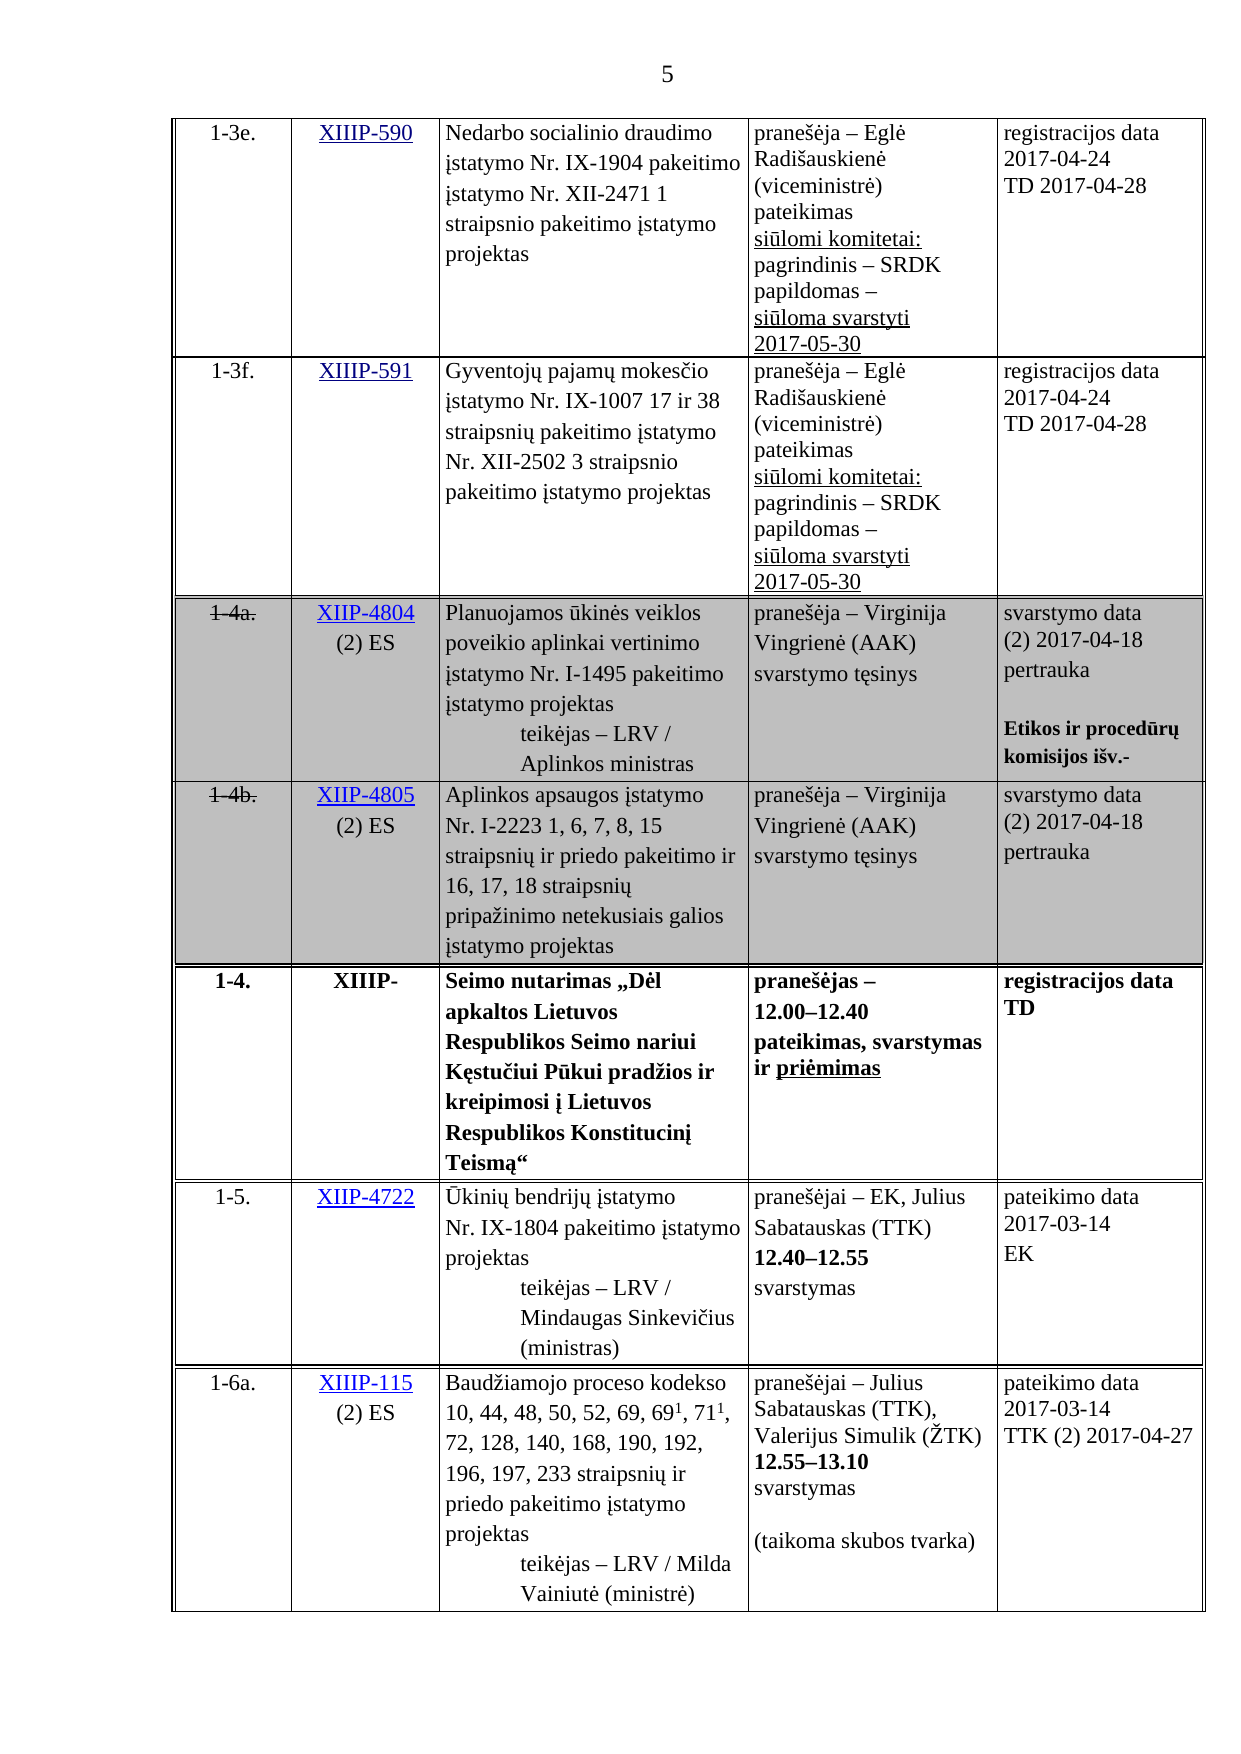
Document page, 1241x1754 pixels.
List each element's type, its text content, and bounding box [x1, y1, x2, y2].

table_cell Ūkinių bendrijų įstatymo Nr. IX-1804 pakeitimo įstatymo projektas teikėjas – LRV / Mindaugas Sinkevičius (ministras) [440, 1183, 748, 1364]
table_cell pranešėjai – Julius Sabatauskas (TTK), Valerijus Simulik (ŽTK) 12.55–13.10 svarstymas (taikoma skubos tvarka) [749, 1369, 997, 1611]
table_cell svarstymo data (2) 2017-04-18 pertrauka Etikos ir procedūrų komisijos išv.- [998, 599, 1202, 781]
table_cell XIIP-4804 (2) ES [292, 599, 439, 781]
table_cell 1-4a. [176, 599, 291, 781]
table_cell registracijos data 2017-04-24 TD 2017-04-28 [998, 358, 1202, 594]
table_cell XIIP-4805 (2) ES [292, 782, 439, 963]
table_cell pranešėjas – 12.00–12.40 pateikimas, svarstymas ir priėmimas [749, 968, 997, 1179]
table_cell 1-6a. [176, 1369, 291, 1611]
table_cell pranešėjai – EK, Julius Sabatauskas (TTK) 12.40–12.55 svarstymas [749, 1183, 997, 1364]
table_cell 1-4. [176, 968, 291, 1179]
table_cell registracijos data 2017-04-24 TD 2017-04-28 [998, 119, 1202, 356]
table_cell pranešėja – Eglė Radišauskienė (viceministrė) pateikimas siūlomi komitetai: pagrindinis – SRDK papildomas – siūloma svarstyti 2017-05-30 [749, 358, 997, 594]
table_cell pranešėja – Virginija Vingrienė (AAK) svarstymo tęsinys [749, 599, 997, 781]
table_cell Gyventojų pajamų mokesčio įstatymo Nr. IX-1007 17 ir 38 straipsnių pakeitimo įstatymo Nr. XII-2502 3 straipsnio pakeitimo įstatymo projektas [440, 358, 748, 594]
table_cell Planuojamos ūkinės veiklos poveikio aplinkai vertinimo įstatymo Nr. I-1495 pakeitimo įstatymo projektas teikėjas – LRV / Aplinkos ministras [440, 599, 748, 781]
table_cell XIIIP-591 [292, 358, 439, 594]
table_cell 1-4b. [176, 782, 291, 963]
table_cell 1-5. [176, 1183, 291, 1364]
table_cell Baudžiamojo proceso kodekso 10, 44, 48, 50, 52, 69, 691, 711, 72, 128, 140, 168, 190, 192, 196, 197, 233 straipsnių ir priedo pakeitimo įstatymo projektas teikėjas – LRV / Milda Vainiutė (ministrė) [440, 1369, 748, 1611]
table_cell pateikimo data 2017-03-14 TTK (2) 2017-04-27 [998, 1369, 1202, 1611]
table_cell 1-3f. [176, 358, 291, 594]
table_cell pranešėja – Virginija Vingrienė (AAK) svarstymo tęsinys [749, 782, 997, 963]
table_cell registracijos data TD [998, 968, 1202, 1179]
table_cell XIIIP-590 [292, 119, 439, 356]
table_cell XIIIP-115 (2) ES [292, 1369, 439, 1611]
table_cell XIIIP- [292, 968, 439, 1179]
table_cell XIIP-4722 [292, 1183, 439, 1364]
table_cell pranešėja – Eglė Radišauskienė (viceministrė) pateikimas siūlomi komitetai: pagrindinis – SRDK papildomas – siūloma svarstyti 2017-05-30 [749, 119, 997, 356]
table_cell svarstymo data (2) 2017-04-18 pertrauka [998, 782, 1202, 963]
table_cell Aplinkos apsaugos įstatymo Nr. I-2223 1, 6, 7, 8, 15 straipsnių ir priedo pakeitimo ir 16, 17, 18 straipsnių pripažinimo netekusiais galios įstatymo projektas [440, 782, 748, 963]
table_cell 1-3e. [176, 119, 291, 356]
table_cell Nedarbo socialinio draudimo įstatymo Nr. IX-1904 pakeitimo įstatymo Nr. XII-2471 1 straipsnio pakeitimo įstatymo projektas [440, 119, 748, 356]
table_cell pateikimo data 2017-03-14 EK [998, 1183, 1202, 1364]
table_cell Seimo nutarimas „Dėl apkaltos Lietuvos Respublikos Seimo nariui Kęstučiui Pūkui pradžios ir kreipimosi į Lietuvos Respublikos Konstitucinį Teismą“ [440, 968, 748, 1179]
